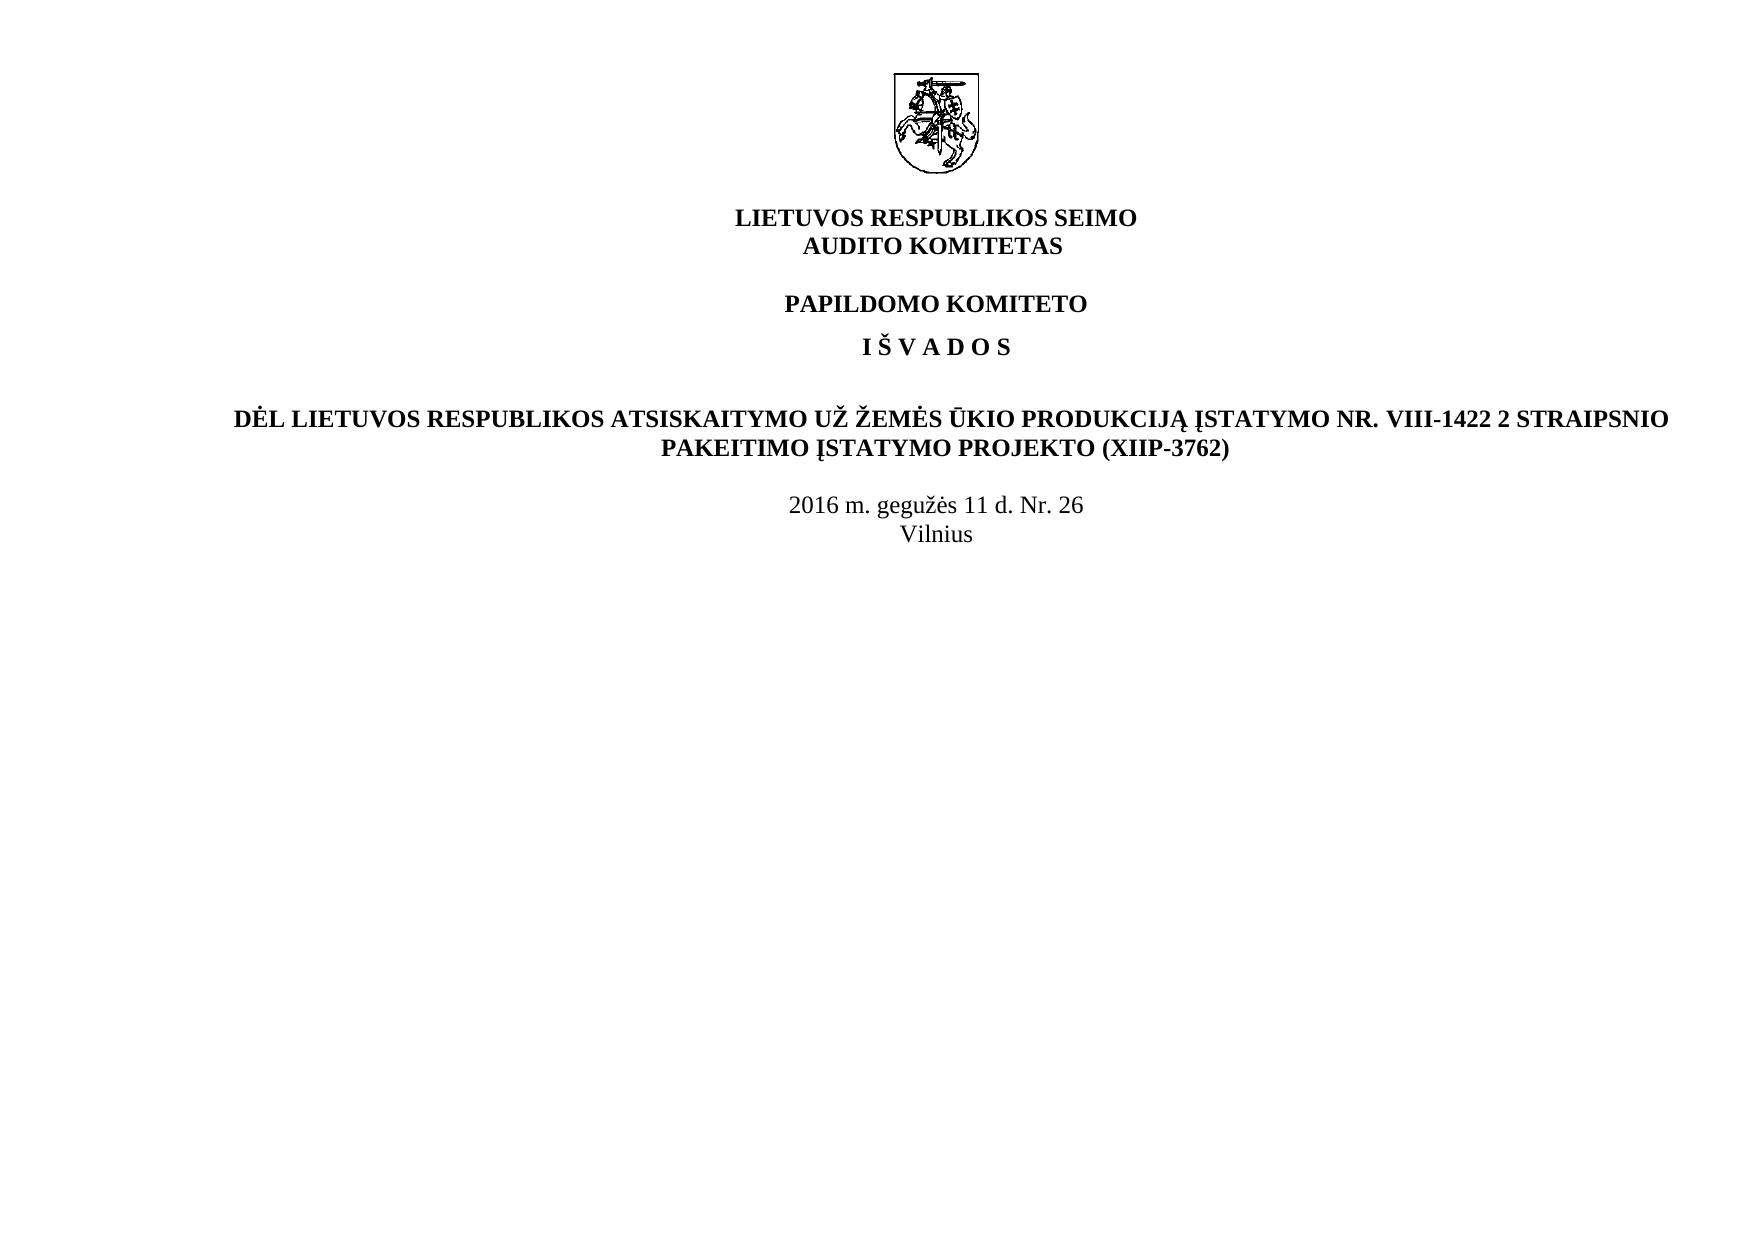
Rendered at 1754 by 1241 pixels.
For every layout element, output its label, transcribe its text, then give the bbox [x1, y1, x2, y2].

text AUDITO komitetas [177, 231, 1695, 260]
text DĖL LIETUVOS RESPUBLIKOS ATSISKAITYMO UŽ ŽEMĖS ŪKIO PRODUKCIJĄ ĮSTATYMO NR. VIII-1422 2 STRAIPSNIO PAKEITIMO ĮSTATYMO PROJEKTO (XIIP-3762) [177, 404, 1713, 461]
subtitle I Š V A D O S [177, 332, 1695, 361]
text 2016 m. gegužės 11 d. Nr. 26 [177, 490, 1695, 519]
text Vilnius [177, 519, 1695, 548]
text LIETUVOS RESPUBLIKOS SEIMO [177, 203, 1695, 231]
subtitle PAPILDOMO KOMITETO [177, 289, 1695, 318]
